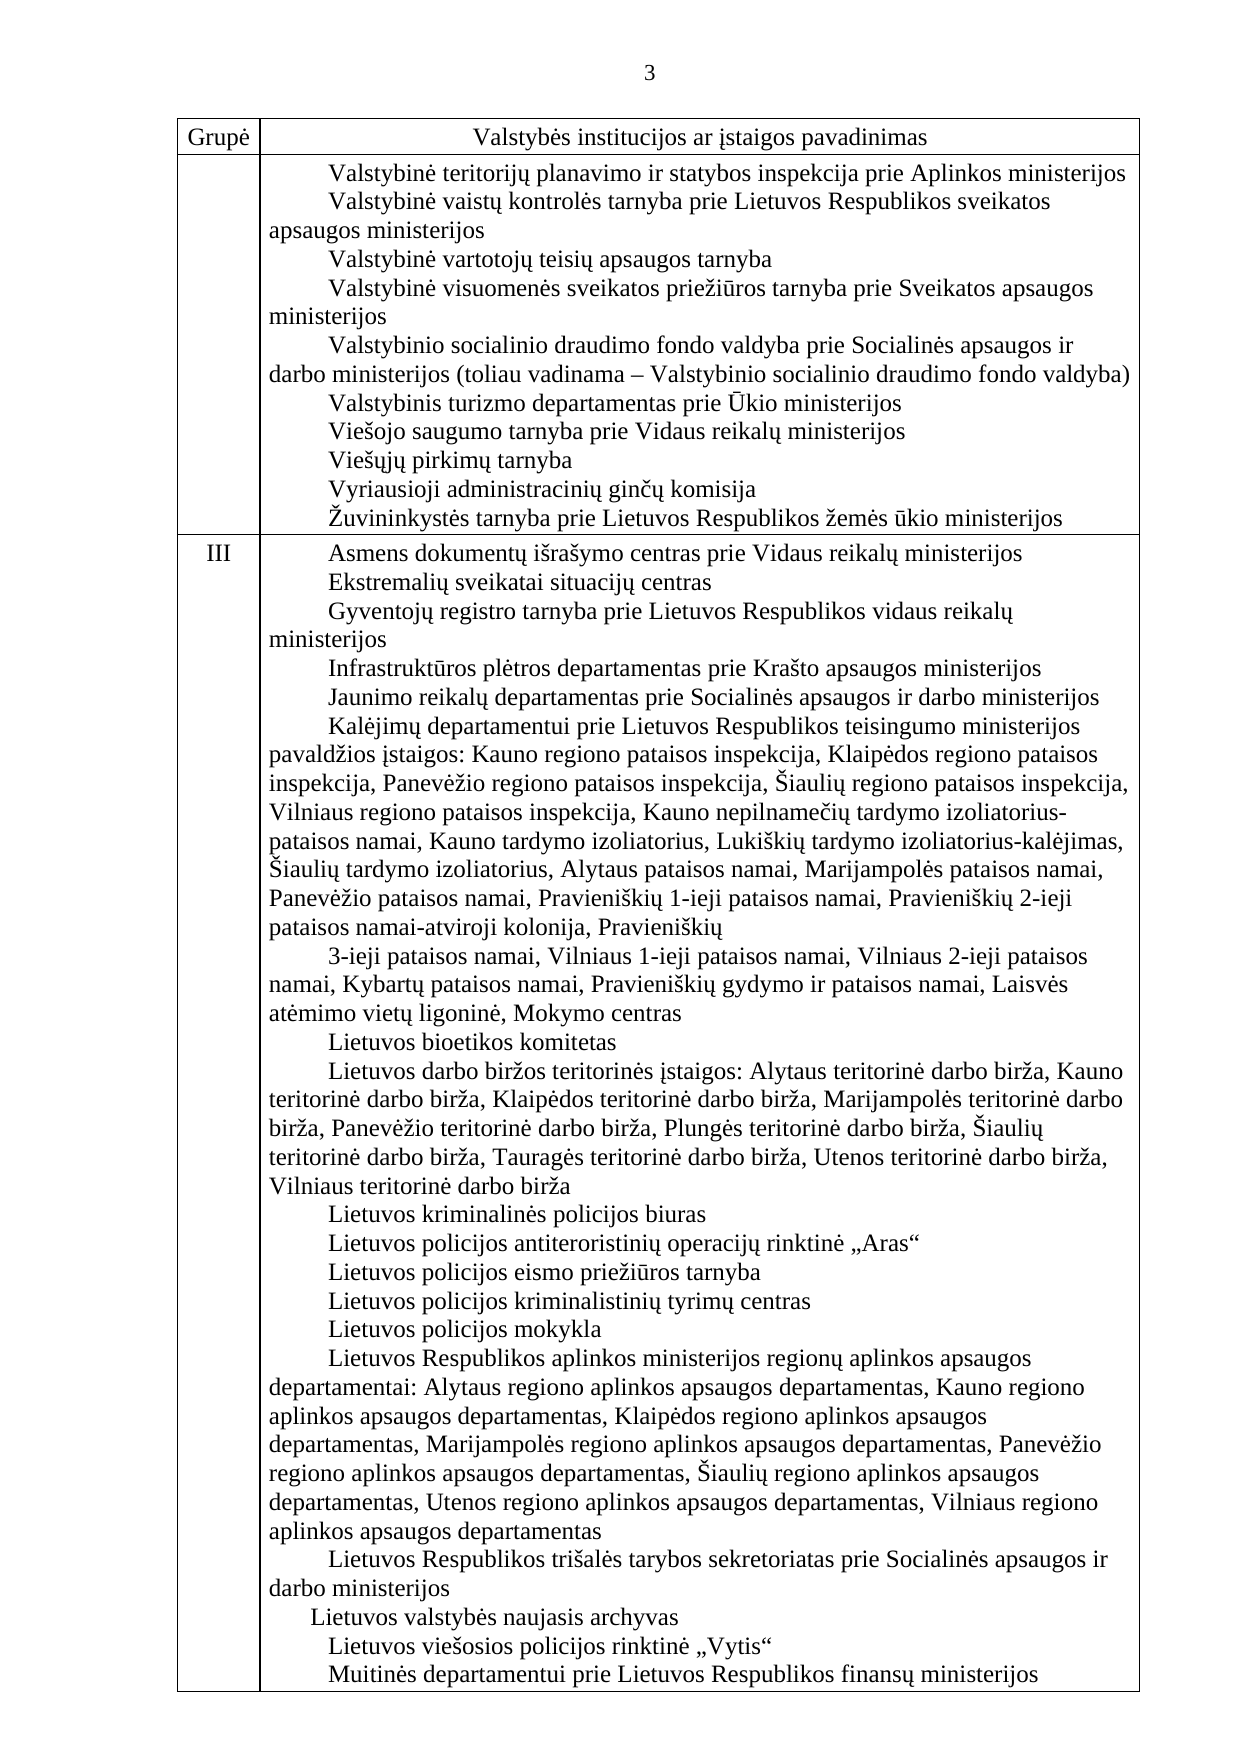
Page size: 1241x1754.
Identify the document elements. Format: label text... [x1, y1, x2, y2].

table_header Grupė [178, 119, 259, 154]
table_cell [178, 155, 259, 534]
table_cell Valstybinė teritorijų planavimo ir statybos inspekcija prie Aplinkos ministerijos Valstybinė vaistų kontrolės tarnyba prie Lietuvos Respublikos sveikatos apsaugos ministerijos Valstybinė vartotojų teisių apsaugos tarnyba Valstybinė visuomenės sveikatos priežiūros tarnyba prie Sveikatos apsaugos ministerijos Valstybinio socialinio draudimo fondo valdyba prie Socialinės apsaugos ir darbo ministerijos (toliau vadinama – Valstybinio socialinio draudimo fondo valdyba) Valstybinis turizmo departamentas prie Ūkio ministerijos Viešojo saugumo tarnyba prie Vidaus reikalų ministerijos Viešųjų pirkimų tarnyba Vyriausioji administracinių ginčų komisija Žuvininkystės tarnyba prie Lietuvos Respublikos žemės ūkio ministerijos [261, 155, 1139, 534]
table_cell Asmens dokumentų išrašymo centras prie Vidaus reikalų ministerijos Ekstremalių sveikatai situacijų centras Gyventojų registro tarnyba prie Lietuvos Respublikos vidaus reikalų ministerijos Infrastruktūros plėtros departamentas prie Krašto apsaugos ministerijos Jaunimo reikalų departamentas prie Socialinės apsaugos ir darbo ministerijos Kalėjimų departamentui prie Lietuvos Respublikos teisingumo ministerijos pavaldžios įstaigos: Kauno regiono pataisos inspekcija, Klaipėdos regiono pataisos inspekcija, Panevėžio regiono pataisos inspekcija, Šiaulių regiono pataisos inspekcija, Vilniaus regiono pataisos inspekcija, Kauno nepilnamečių tardymo izoliatorius-pataisos namai, Kauno tardymo izoliatorius, Lukiškių tardymo izoliatorius-kalėjimas, Šiaulių tardymo izoliatorius, Alytaus pataisos namai, Marijampolės pataisos namai, Panevėžio pataisos namai, Pravieniškių 1-ieji pataisos namai, Pravieniškių 2-ieji pataisos namai-atviroji kolonija, Pravieniškių 3-ieji pataisos namai, Vilniaus 1-ieji pataisos namai, Vilniaus 2-ieji pataisos namai, Kybartų pataisos namai, Pravieniškių gydymo ir pataisos namai, Laisvės atėmimo vietų ligoninė, Mokymo centras Lietuvos bioetikos komitetas Lietuvos darbo biržos teritorinės įstaigos: Alytaus teritorinė darbo birža, Kauno teritorinė darbo birža, Klaipėdos teritorinė darbo birža, Marijampolės teritorinė darbo birža, Panevėžio teritorinė darbo birža, Plungės teritorinė darbo birža, Šiaulių teritorinė darbo birža, Tauragės teritorinė darbo birža, Utenos teritorinė darbo birža, Vilniaus teritorinė darbo birža Lietuvos kriminalinės policijos biuras Lietuvos policijos antiteroristinių operacijų rinktinė „Aras“ Lietuvos policijos eismo priežiūros tarnyba Lietuvos policijos kriminalistinių tyrimų centras Lietuvos policijos mokykla Lietuvos Respublikos aplinkos ministerijos regionų aplinkos apsaugos departamentai: Alytaus regiono aplinkos apsaugos departamentas, Kauno regiono aplinkos apsaugos departamentas, Klaipėdos regiono aplinkos apsaugos departamentas, Marijampolės regiono aplinkos apsaugos departamentas, Panevėžio regiono aplinkos apsaugos departamentas, Šiaulių regiono aplinkos apsaugos departamentas, Utenos regiono aplinkos apsaugos departamentas, Vilniaus regiono aplinkos apsaugos departamentas Lietuvos Respublikos trišalės tarybos sekretoriatas prie Socialinės apsaugos ir darbo ministerijos Lietuvos valstybės naujasis archyvas Lietuvos viešosios policijos rinktinė „Vytis“ Muitinės departamentui prie Lietuvos Respublikos finansų ministerijos [261, 535, 1139, 1691]
table_cell III [178, 535, 259, 1691]
table_header Valstybės institucijos ar įstaigos pavadinimas [261, 119, 1139, 154]
